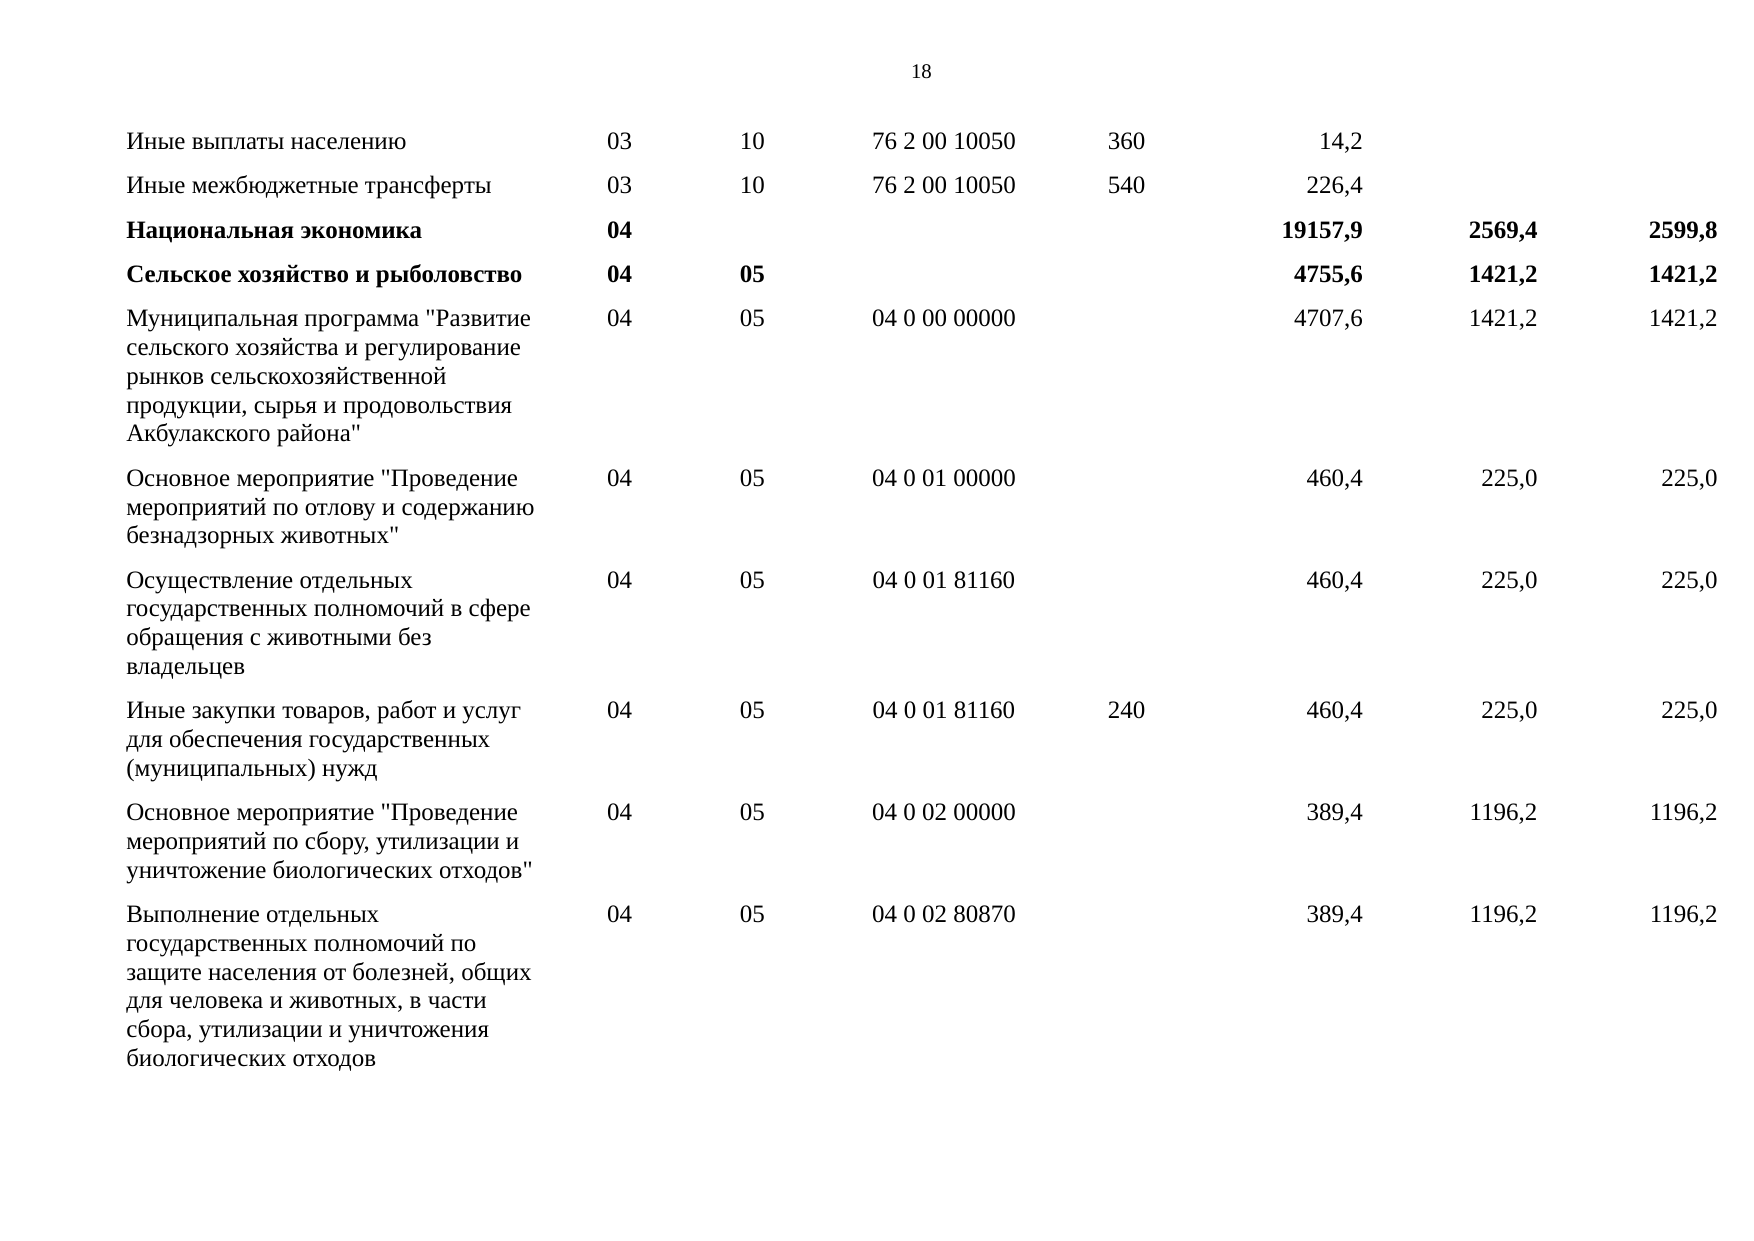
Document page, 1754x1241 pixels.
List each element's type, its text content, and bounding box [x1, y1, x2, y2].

table_cell Основное мероприятие "Проведение мероприятий по отлову и содержанию безнадзорных животных" [118, 455, 560, 557]
table_cell Осуществление отдельных государственных полномочий в сфере обращения с животными без владельцев [118, 557, 560, 687]
table_cell 05 [678, 891, 826, 1079]
table_cell 04 0 02 00000 [826, 789, 1061, 891]
table_cell 1196,2 [1370, 891, 1545, 1079]
table_cell Национальная экономика [118, 207, 560, 251]
table_cell 05 [678, 251, 826, 296]
table_cell [1370, 118, 1545, 162]
table_cell 1421,2 [1370, 251, 1545, 296]
table_cell [1061, 296, 1191, 455]
table_cell [109, 251, 118, 296]
table_cell [1725, 296, 1729, 455]
table_cell 2569,4 [1370, 207, 1545, 251]
table_cell [826, 207, 1061, 251]
table_cell Сельское хозяйство и рыболовство [118, 251, 560, 296]
table_cell [1725, 557, 1729, 687]
table_cell 04 [560, 251, 678, 296]
table_cell 1421,2 [1370, 296, 1545, 455]
table_cell [1545, 118, 1725, 162]
table_cell 4707,6 [1191, 296, 1370, 455]
table_cell 4755,6 [1191, 251, 1370, 296]
table_cell Выполнение отдельных государственных полномочий по защите населения от болезней, общих для человека и животных, в части сбора, утилизации и уничтожения биологических отходов [118, 891, 560, 1079]
table_cell 389,4 [1191, 789, 1370, 891]
table_cell 225,0 [1545, 557, 1725, 687]
table_cell 04 [560, 891, 678, 1079]
table_cell 1196,2 [1545, 891, 1725, 1079]
table_cell 03 [560, 163, 678, 207]
table_cell [109, 163, 118, 207]
table_cell 1421,2 [1545, 296, 1725, 455]
table_cell 05 [678, 296, 826, 455]
table_cell [109, 789, 118, 891]
table_cell [1725, 163, 1729, 207]
table_cell 76 2 00 10050 [826, 118, 1061, 162]
table_cell [1061, 789, 1191, 891]
table_cell 04 [560, 455, 678, 557]
table_cell 360 [1061, 118, 1191, 162]
table_cell 04 0 01 00000 [826, 455, 1061, 557]
table_cell 460,4 [1191, 688, 1370, 789]
table_cell Иные выплаты населению [118, 118, 560, 162]
table_cell 05 [678, 789, 826, 891]
table_cell Муниципальная программа "Развитие сельского хозяйства и регулирование рынков сельскохозяйственной продукции, сырья и продовольствия Акбулакского района" [118, 296, 560, 455]
table_cell [1725, 207, 1729, 251]
table_cell Основное мероприятие "Проведение мероприятий по сбору, утилизации и уничтожение биологических отходов" [118, 789, 560, 891]
table_cell 225,0 [1370, 455, 1545, 557]
table_cell 225,0 [1370, 688, 1545, 789]
table_cell 04 [560, 688, 678, 789]
table_cell 10 [678, 163, 826, 207]
table_cell 04 0 00 00000 [826, 296, 1061, 455]
table_cell 2599,8 [1545, 207, 1725, 251]
table_cell 1196,2 [1545, 789, 1725, 891]
table_cell 05 [678, 455, 826, 557]
table_cell [1725, 455, 1729, 557]
table_cell 14,2 [1191, 118, 1370, 162]
table_cell 10 [678, 118, 826, 162]
table_cell [109, 891, 118, 1079]
table_cell 460,4 [1191, 557, 1370, 687]
table_cell 19157,9 [1191, 207, 1370, 251]
table_cell 226,4 [1191, 163, 1370, 207]
table_cell 04 0 01 81160 [826, 688, 1061, 789]
table_cell [1061, 251, 1191, 296]
table_cell 389,4 [1191, 891, 1370, 1079]
table_cell 04 0 01 81160 [826, 557, 1061, 687]
table_cell [109, 207, 118, 251]
table_cell 240 [1061, 688, 1191, 789]
table_cell 225,0 [1370, 557, 1545, 687]
table_cell 540 [1061, 163, 1191, 207]
table_cell [1725, 251, 1729, 296]
table_cell 460,4 [1191, 455, 1370, 557]
table_cell 225,0 [1545, 688, 1725, 789]
table_cell [1725, 891, 1729, 1079]
table_cell [109, 296, 118, 455]
table_cell [1061, 891, 1191, 1079]
table_cell Иные межбюджетные трансферты [118, 163, 560, 207]
table_cell [1061, 207, 1191, 251]
table_cell 04 [560, 207, 678, 251]
table_cell 04 [560, 789, 678, 891]
table_cell [109, 557, 118, 687]
table_cell [1061, 455, 1191, 557]
table_cell [1370, 163, 1545, 207]
table_cell [1061, 557, 1191, 687]
table_cell 05 [678, 557, 826, 687]
table_cell 04 0 02 80870 [826, 891, 1061, 1079]
table_cell 1421,2 [1545, 251, 1725, 296]
table_cell [826, 251, 1061, 296]
table_cell [1725, 688, 1729, 789]
table_cell [109, 455, 118, 557]
table_cell [109, 688, 118, 789]
table_cell [1725, 789, 1729, 891]
table_cell [1725, 118, 1729, 162]
table_cell 225,0 [1545, 455, 1725, 557]
table_cell 04 [560, 557, 678, 687]
table_cell 1196,2 [1370, 789, 1545, 891]
table_cell 04 [560, 296, 678, 455]
table_cell [109, 118, 118, 162]
table_cell [1545, 163, 1725, 207]
table_cell [678, 207, 826, 251]
table_cell 05 [678, 688, 826, 789]
table_cell Иные закупки товаров, работ и услуг для обеспечения государственных (муниципальных) нужд [118, 688, 560, 789]
table_cell 76 2 00 10050 [826, 163, 1061, 207]
table_cell 03 [560, 118, 678, 162]
